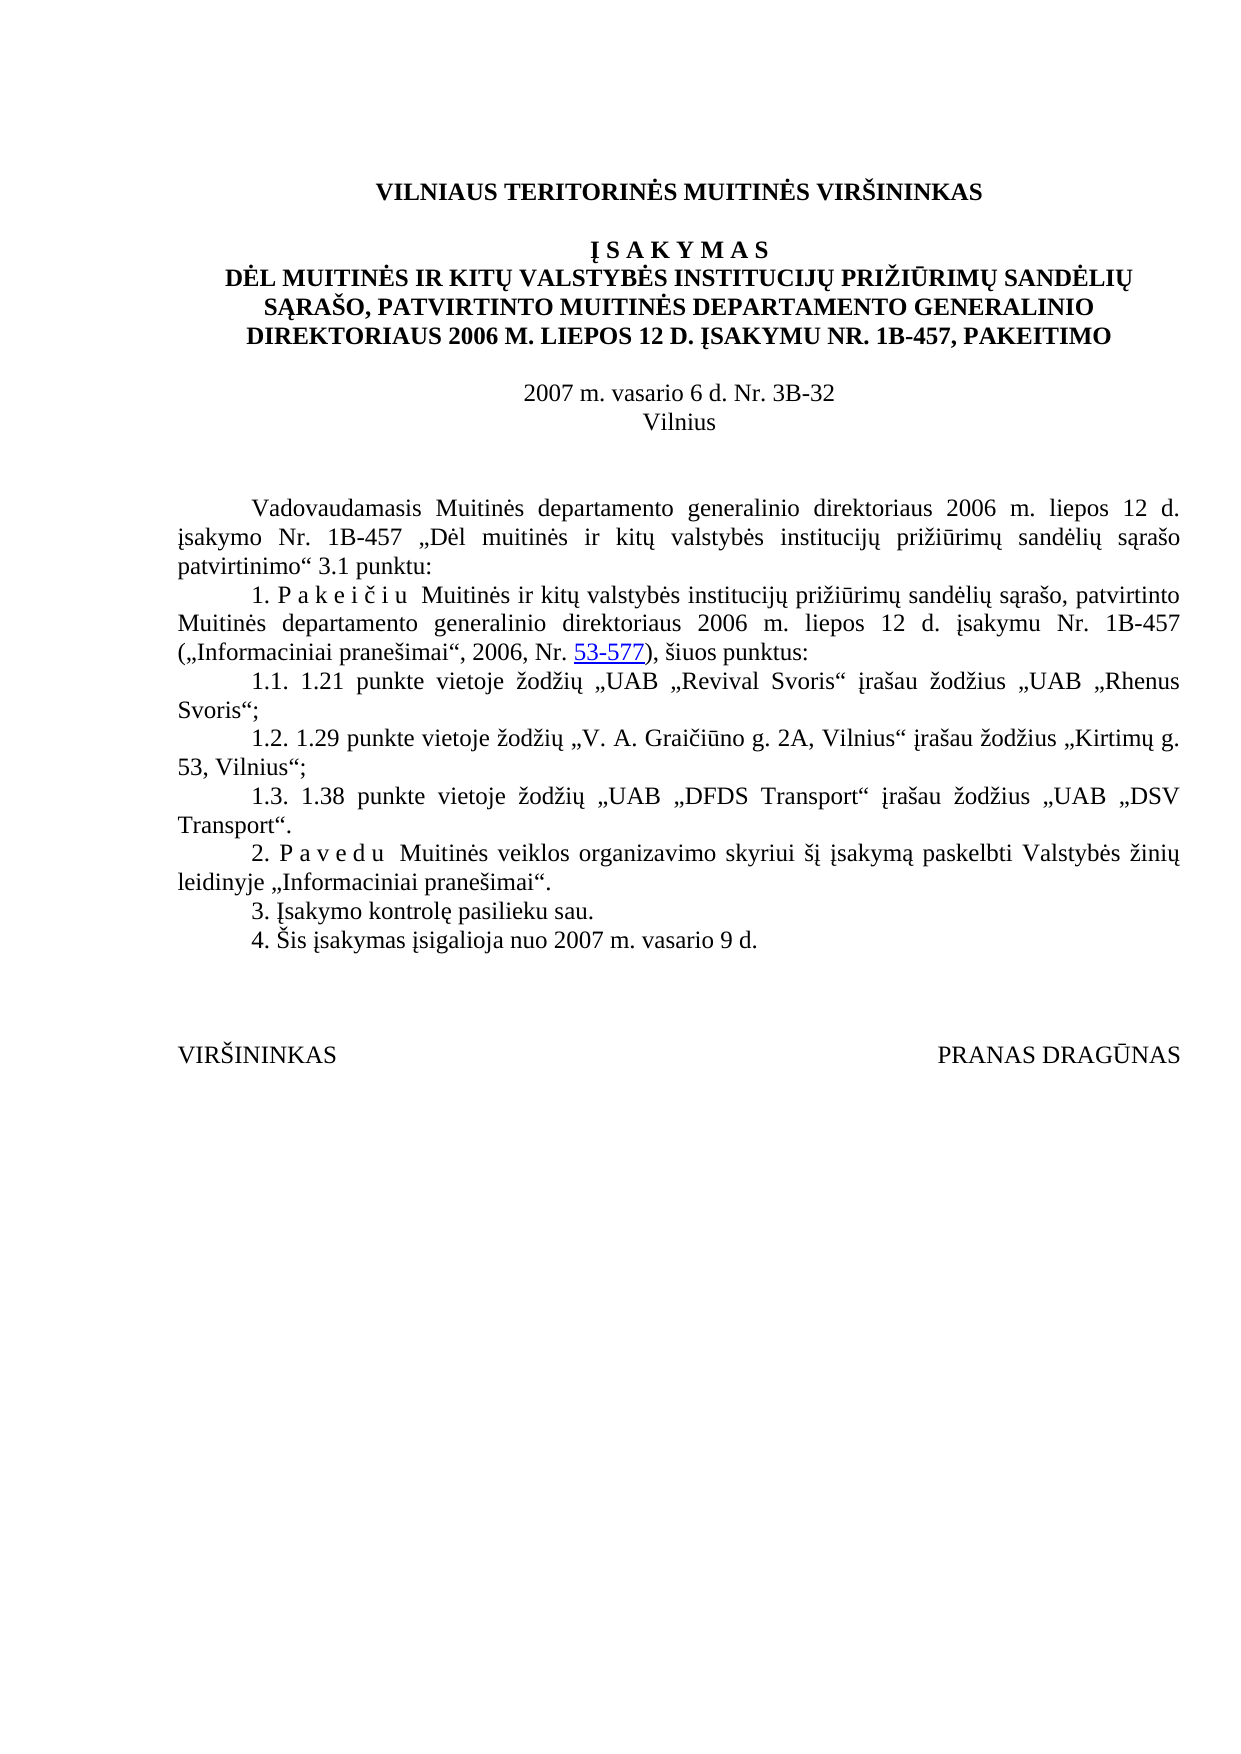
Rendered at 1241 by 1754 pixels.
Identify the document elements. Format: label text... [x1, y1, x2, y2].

text VIRŠININKAS PRANAS DRAGŪNAS [177, 1040, 1181, 1068]
text 1.1. 1.21 punkte vietoje žodžių „UAB „Revival Svoris“ įrašau žodžius „UAB „Rhenus Svoris“; [177, 666, 1181, 723]
text DĖL MUITINĖS IR KITŲ VALSTYBĖS INSTITUCIJŲ PRIŽIŪRIMŲ SANDĖLIŲ SĄRAŠO, PATVIRTINTO MUITINĖS DEPARTAMENTO GENERALINIO DIREKTORIAUS 2006 M. LIEPOS 12 D. ĮSAKYMU NR. 1B-457, PAKEITIMO [177, 263, 1181, 350]
text 1.2. 1.29 punkte vietoje žodžių „V. A. Graičiūno g. 2A, Vilnius“ įrašau žodžius „Kirtimų g. 53, Vilnius“; [177, 723, 1181, 781]
text 2007 m. vasario 6 d. Nr. 3B-32 [177, 378, 1181, 407]
text 2. Pavedu Muitinės veiklos organizavimo skyriui šį įsakymą paskelbti Valstybės žinių leidinyje „Informaciniai pranešimai“. [177, 838, 1181, 896]
text 1. Pakeičiu Muitinės ir kitų valstybės institucijų prižiūrimų sandėlių sąrašo, patvirtinto Muitinės departamento generalinio direktoriaus 2006 m. liepos 12 d. įsakymu Nr. 1B-457 („Informaciniai pranešimai“, 2006, Nr. 53-577), šiuos punktus: [177, 580, 1181, 666]
text 4. Šis įsakymas įsigalioja nuo 2007 m. vasario 9 d. [177, 925, 1181, 953]
text 3. Įsakymo kontrolę pasilieku sau. [177, 896, 1181, 925]
text Į S A K Y M A S [177, 235, 1181, 263]
text 1.3. 1.38 punkte vietoje žodžių „UAB „DFDS Transport“ įrašau žodžius „UAB „DSV Transport“. [177, 781, 1181, 838]
text Vadovaudamasis Muitinės departamento generalinio direktoriaus 2006 m. liepos 12 d. įsakymo Nr. 1B-457 „Dėl muitinės ir kitų valstybės institucijų prižiūrimų sandėlių sąrašo patvirtinimo“ 3.1 punktu: [177, 493, 1181, 580]
text Vilnius [177, 407, 1181, 436]
text VILNIAUS TERITORINĖS MUITINĖS VIRŠININKAS [177, 177, 1181, 206]
